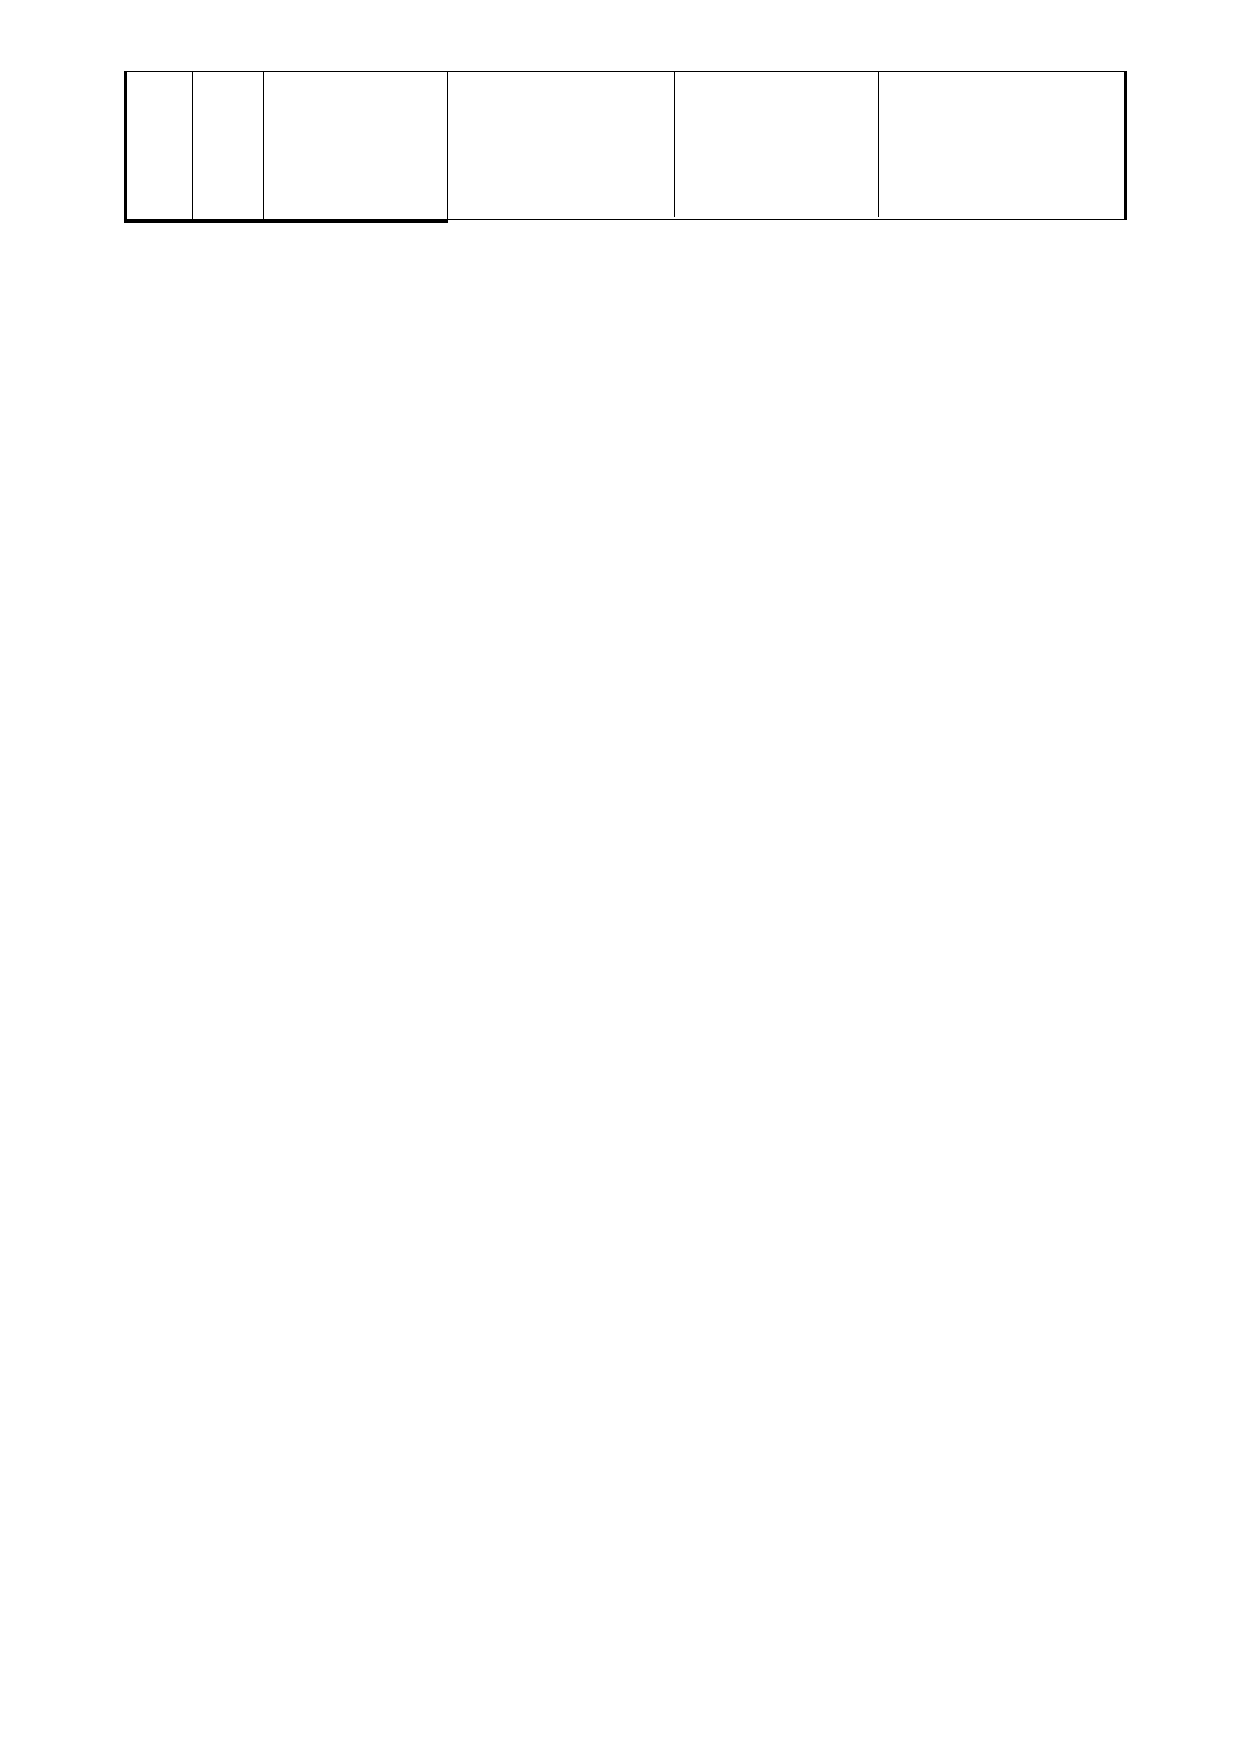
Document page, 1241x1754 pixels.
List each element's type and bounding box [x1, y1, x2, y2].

table_cell [675, 72, 878, 219]
table_cell [264, 72, 447, 219]
table_cell [127, 72, 192, 219]
table_cell [878, 72, 1124, 219]
table_cell [448, 72, 675, 219]
table_cell [193, 72, 263, 219]
